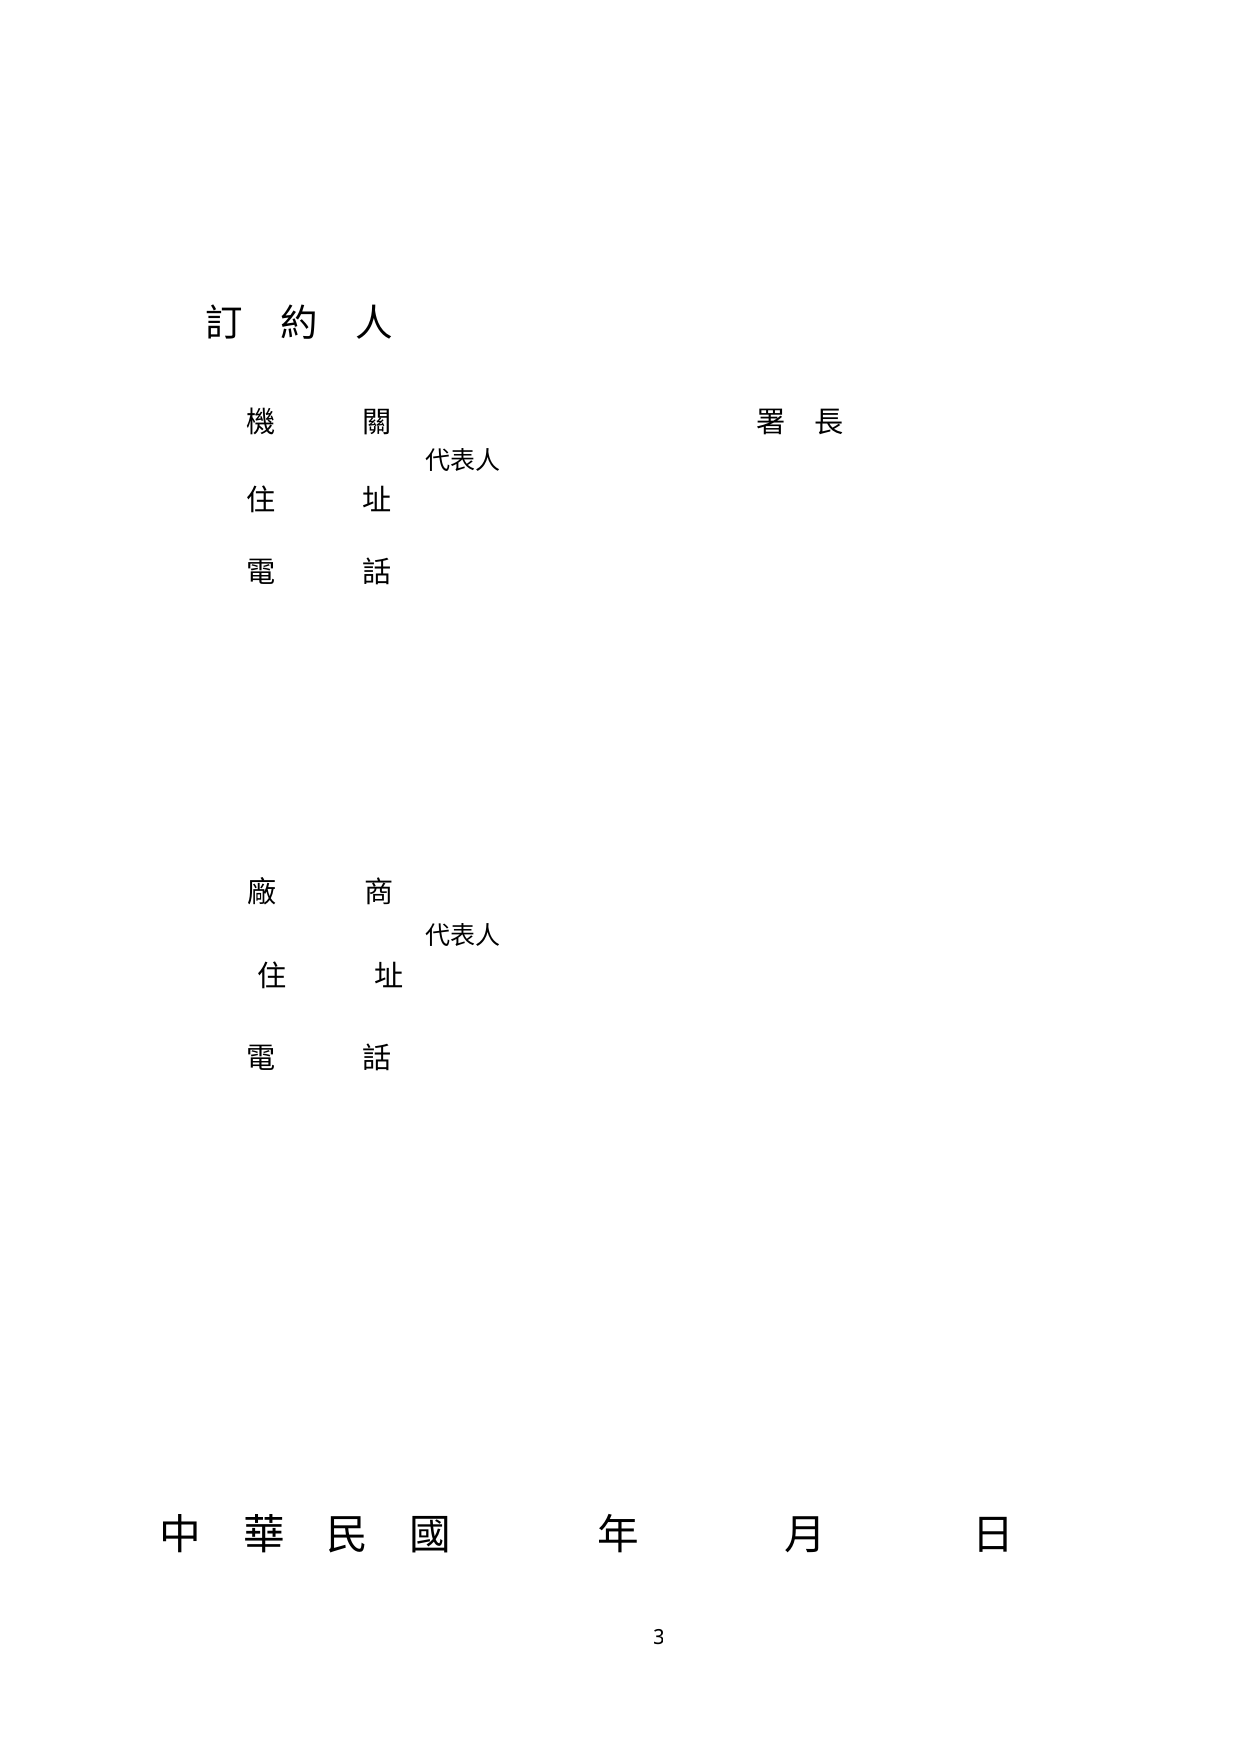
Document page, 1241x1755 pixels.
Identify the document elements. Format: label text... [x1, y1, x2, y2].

text 住 址 [130, 953, 1110, 995]
text 中 華 民 國 年 月 日 [159, 1501, 1090, 1561]
text 訂 約 人 [130, 293, 1110, 347]
text 機 關 署 長 [246, 398, 1110, 440]
text 電 話 [246, 548, 1110, 591]
text 廠 商 [247, 868, 1110, 911]
text 住 址 [246, 477, 1110, 519]
text 代表人 [425, 911, 1110, 953]
text 代表人 [425, 440, 1110, 477]
text 電 話 [246, 1035, 1110, 1077]
